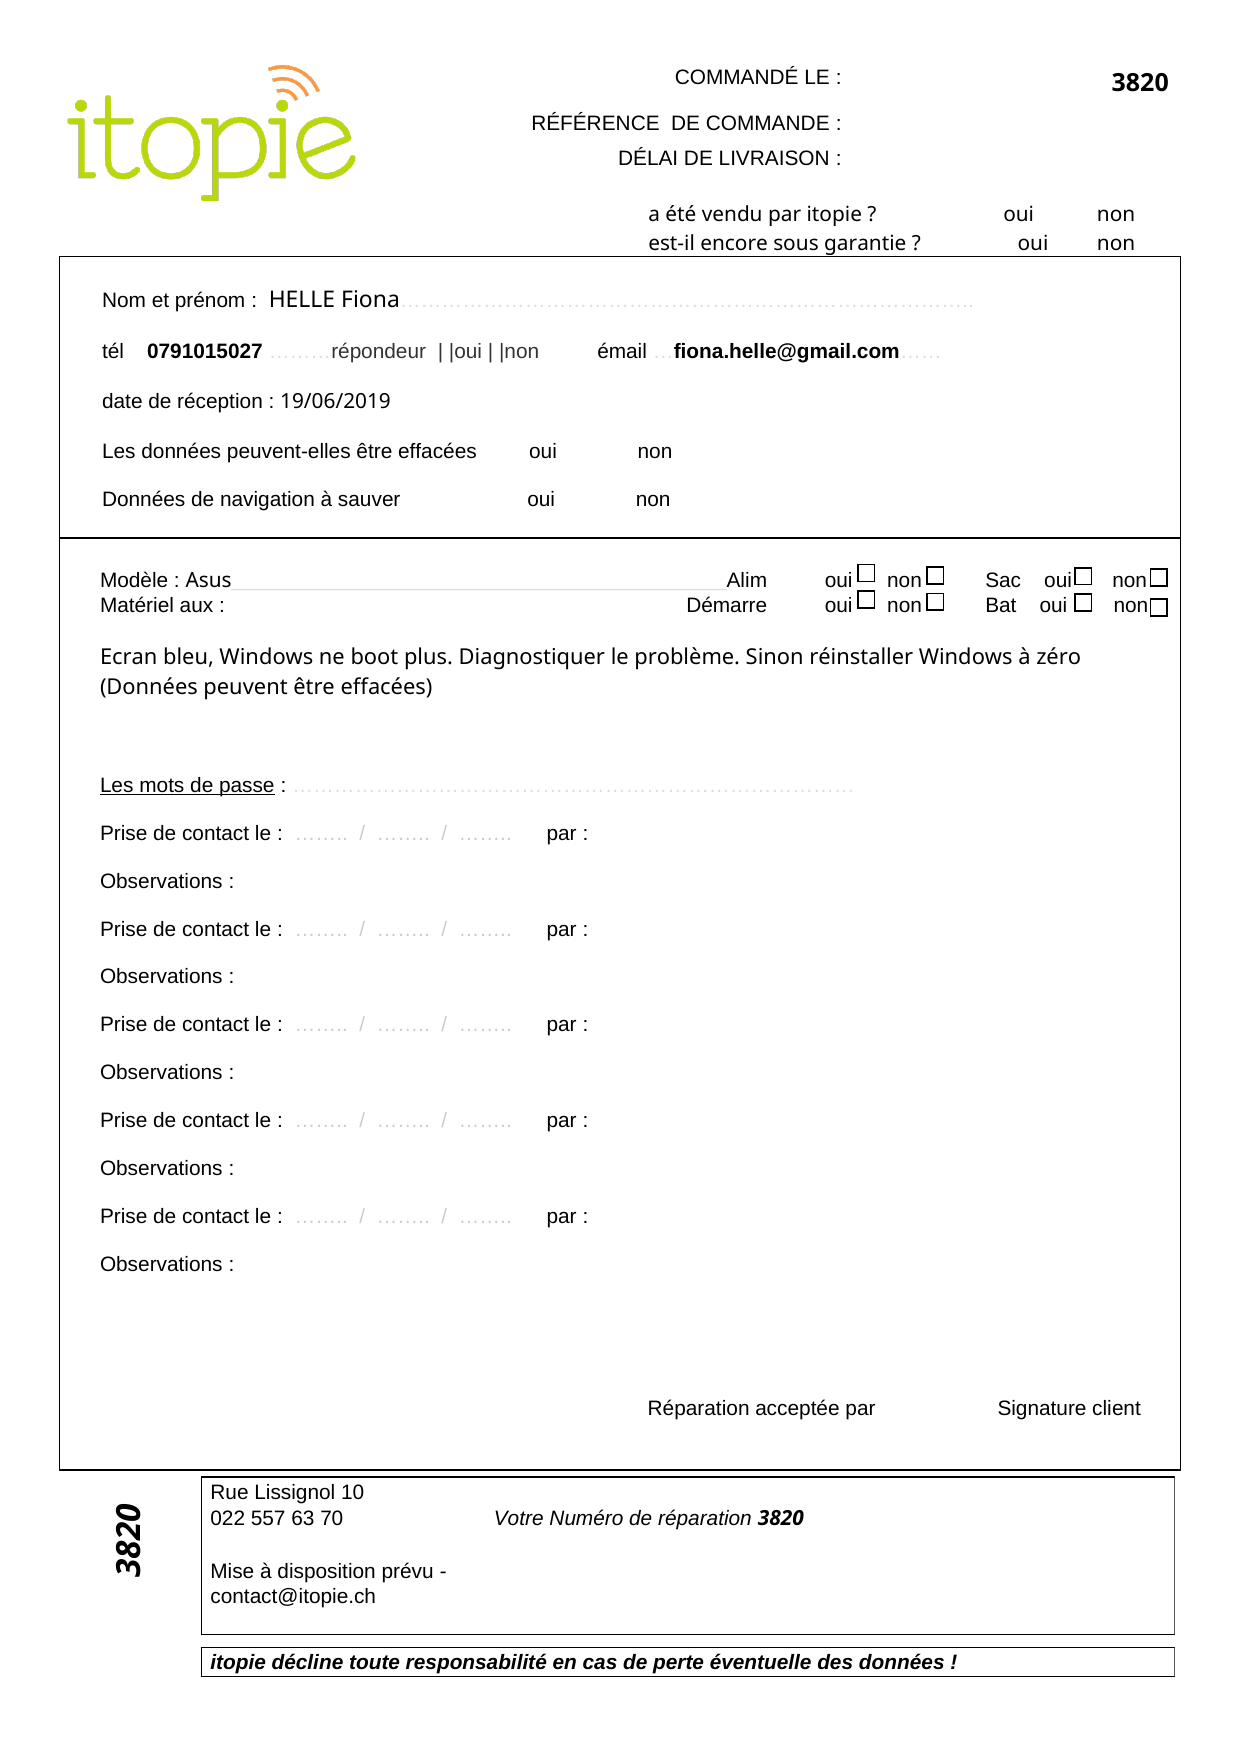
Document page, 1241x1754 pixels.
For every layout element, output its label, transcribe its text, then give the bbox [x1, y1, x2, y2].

text Prise de contact le : …….. / …….. / …….. par : [60, 817, 1180, 844]
text a été vendu par itopie ? oui non [59, 199, 1181, 228]
text Matériel aux : Démarre oui non Bat oui non [60, 590, 1180, 617]
table_header 3820 [847, 59, 1180, 104]
text Ecran bleu, Windows ne boot plus. Diagnostiquer le problème. Sinon réinstaller Windows à zéro (Données peuvent être effacées) [60, 638, 1180, 701]
text Prise de contact le : …….. / …….. / …….. par : [60, 1105, 1180, 1132]
text Observations : [60, 865, 1180, 892]
table_cell RÉFÉRENCE DE COMMANDE : [490, 105, 847, 140]
text Modèle : Asus Alim oui non Sac oui non [948, 562, 1180, 590]
text Nom et prénom : HELLE Fiona……………………………………………………………………….. [60, 280, 1180, 314]
text Réparation acceptée par Signature client [60, 1392, 1180, 1419]
picture [67, 65, 356, 201]
text Observations : [60, 1057, 1180, 1084]
text Données de navigation à sauver oui non [60, 484, 1180, 511]
table_cell DÉLAI DE LIVRAISON : [490, 140, 847, 175]
text Observations : [60, 1153, 1180, 1180]
text est-il encore sous garantie ? oui non [59, 228, 1181, 256]
text Les données peuvent-elles être effacées oui non [60, 436, 1180, 463]
table_cell itopie décline toute responsabilité en cas de perte éventuelle des données ! [195, 1641, 1180, 1683]
text Observations : [60, 1249, 1180, 1276]
text Prise de contact le : …….. / …….. / …….. par : [60, 913, 1180, 940]
text Modèle : Asus Alim oui non Sac oui non [879, 562, 925, 590]
text Prise de contact le : …….. / …….. / …….. par : [60, 1201, 1180, 1228]
text Les mots de passe : ……………………………………………………………………… [60, 769, 1180, 797]
table_cell [847, 105, 1180, 140]
text tél 0791015027 ………répondeur | |oui | |non émail …fiona.helle@gmail.com…… [60, 335, 1180, 362]
table_header Rue Lissignol 10 022 557 63 70 Votre Numéro de réparation 3820 Mise à disposition prévu - contact@itopie.ch [195, 1471, 1180, 1641]
text Prise de contact le : …….. / …….. / …….. par : [60, 1009, 1180, 1036]
table_header 3820 [59, 1471, 195, 1683]
text Observations : [60, 961, 1180, 988]
table_header COMMANDÉ LE : [490, 59, 847, 104]
text date de réception : 19/06/2019 [60, 383, 1180, 415]
table_cell [847, 140, 1180, 175]
text Modèle : Asus Alim oui non Sac oui non [60, 562, 856, 590]
